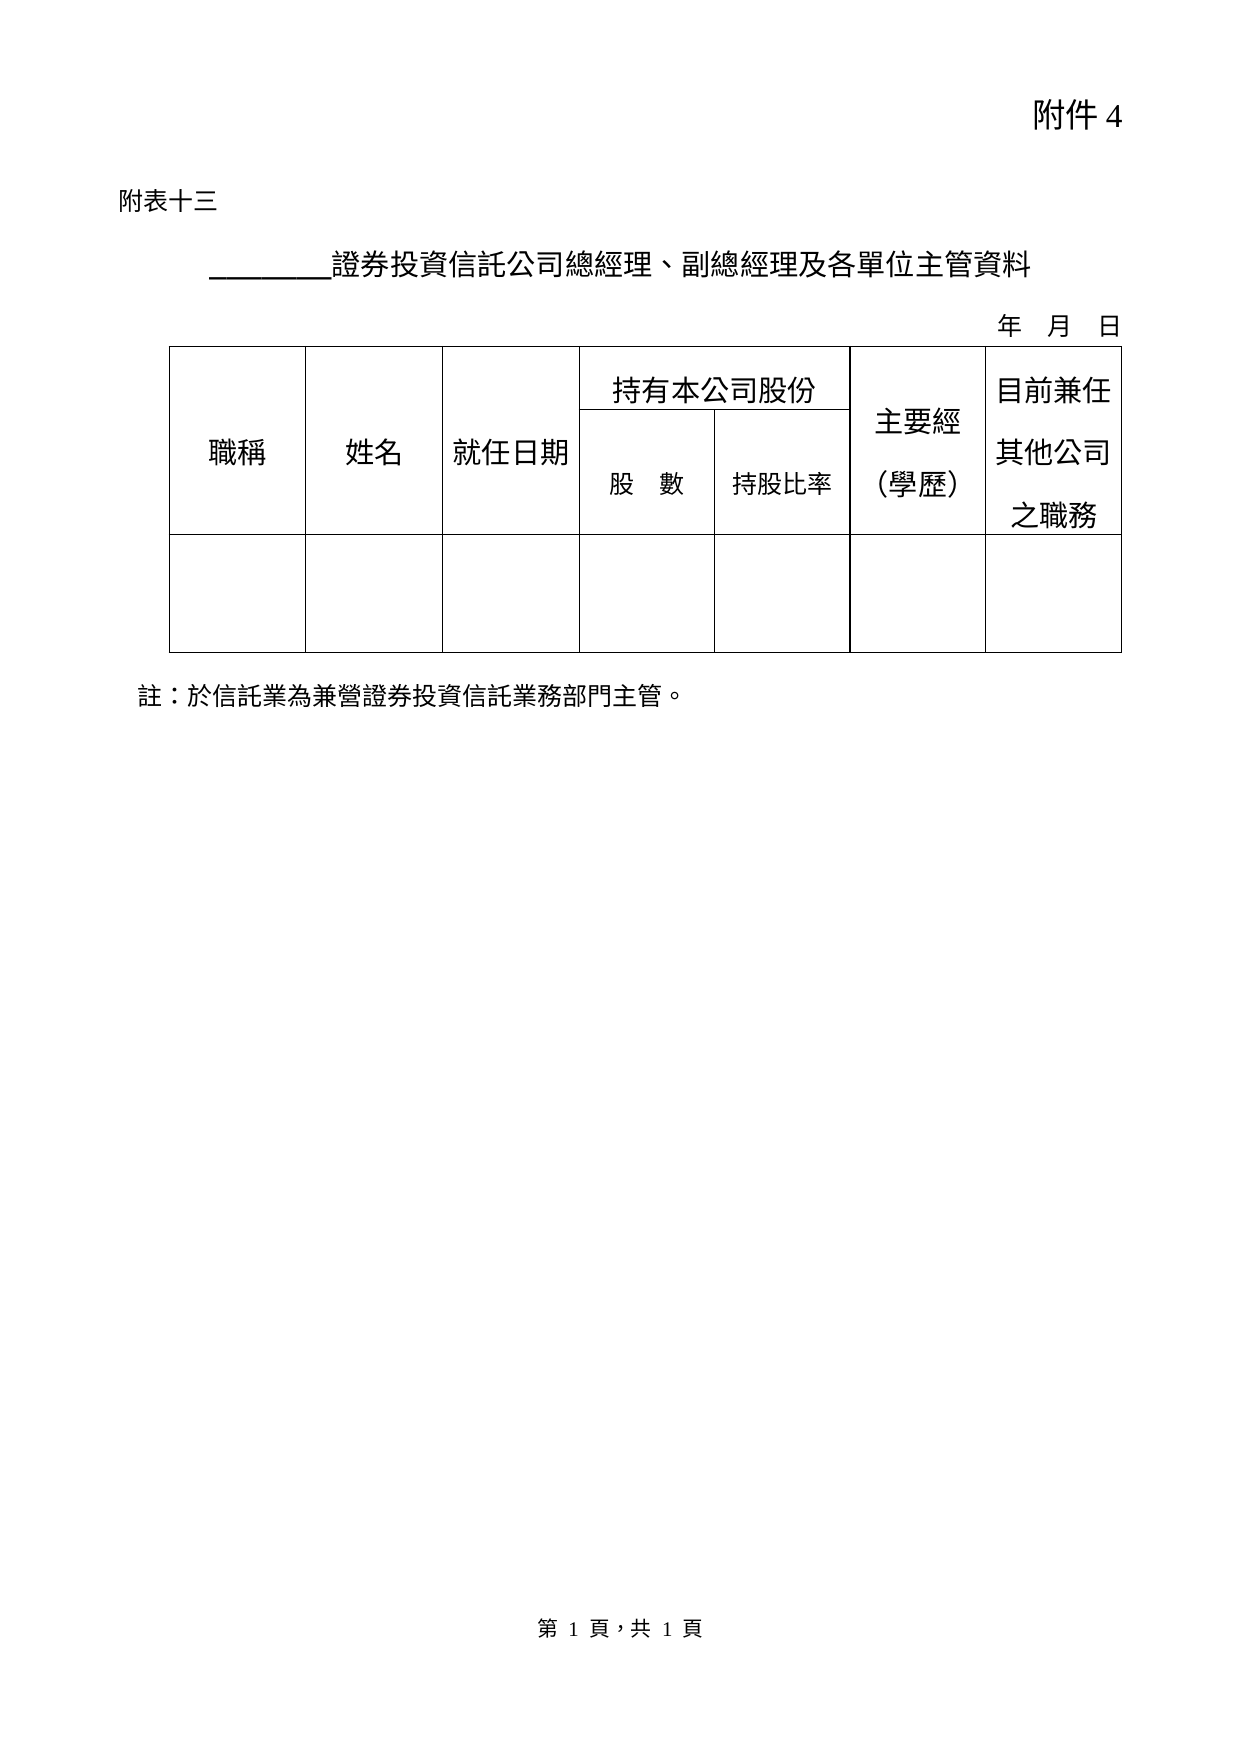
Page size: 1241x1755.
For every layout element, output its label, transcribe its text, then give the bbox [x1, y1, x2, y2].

table_header 持有本公司股份 [580, 347, 849, 409]
text _______證券投資信託公司總經理、副總經理及各單位主管資料 [118, 221, 1122, 283]
text 註：於信託業為兼營證券投資信託業務部門主管。 [118, 653, 1122, 716]
table_header 主要經 （學歷） [851, 347, 985, 534]
table_cell [306, 535, 442, 652]
table_header 目前兼任其他公司之職務 [986, 347, 1121, 534]
table_cell [986, 535, 1121, 652]
table_cell 股 數 [580, 410, 714, 534]
table_cell [170, 535, 305, 652]
table_header 姓名 [306, 347, 442, 534]
table_header 職稱 [170, 347, 305, 534]
text 年 月 日 [118, 283, 1122, 346]
table_cell 持股比率 [715, 410, 849, 534]
table_cell [443, 535, 579, 652]
text 附表十三 [118, 158, 1122, 221]
table_cell [715, 535, 849, 652]
table_cell [580, 535, 714, 652]
table_header 就任日期 [443, 347, 579, 534]
table_cell [851, 535, 985, 652]
